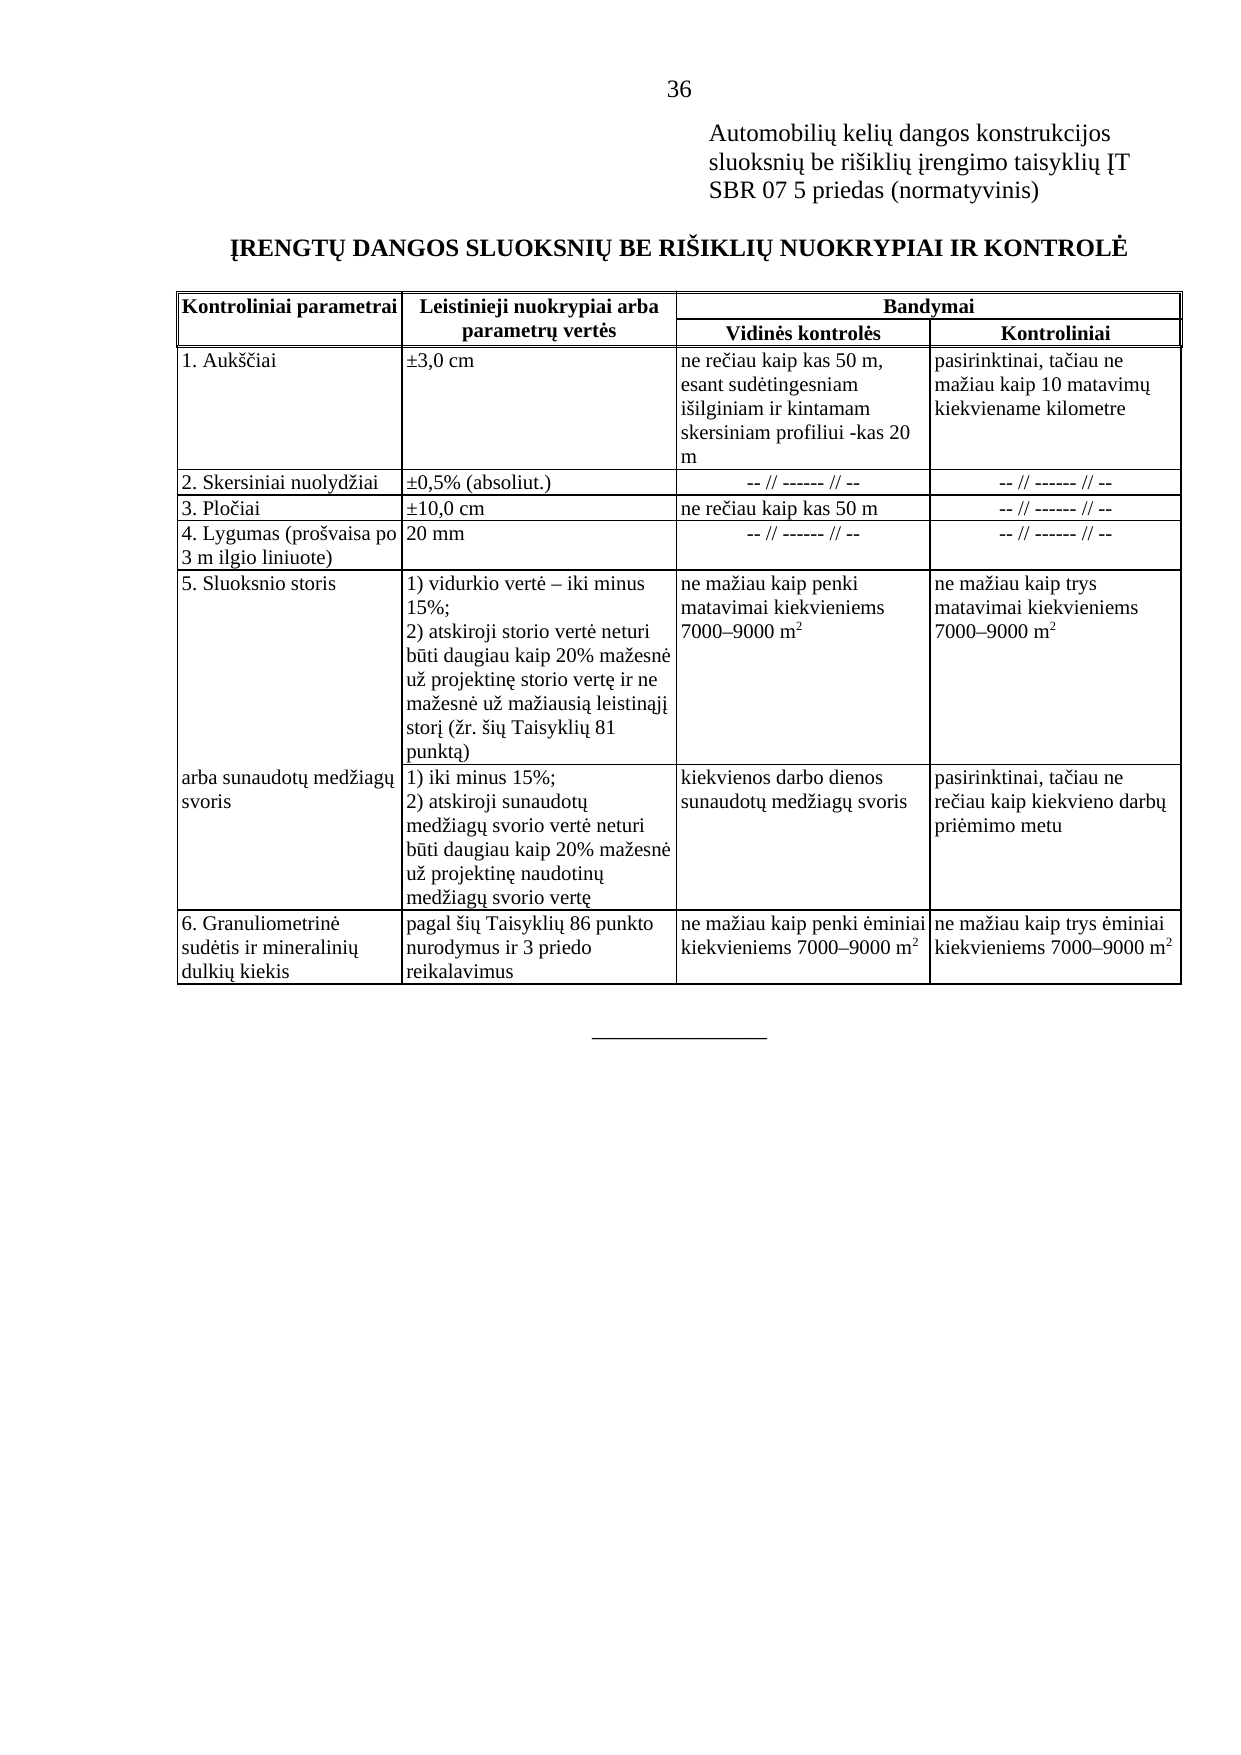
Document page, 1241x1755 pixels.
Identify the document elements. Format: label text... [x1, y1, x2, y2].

table_cell ne mažiau kaip trys matavimai kiekvieniems 7000–9000 m2 [931, 571, 1180, 763]
table_cell arba sunaudotų medžiagų svoris [178, 764, 401, 909]
table_cell pasirinktinai, tačiau ne rečiau kaip kiekvieno darbų priėmimo metu [931, 765, 1180, 909]
table_cell ±3,0 cm [403, 348, 676, 468]
table_header Leistinieji nuokrypiai arba parametrų vertės [403, 294, 676, 345]
text SBR 07 5 priedas (normatyvinis) [177, 176, 1181, 204]
text Automobilių kelių dangos konstrukcijos [177, 118, 1181, 147]
text ĮRENGTŲ DANGOS SLUOKSNIŲ BE RIŠIKLIŲ NUOKRYPIAI IR KONTROLĖ [177, 233, 1181, 262]
table_cell 20 mm [403, 521, 676, 569]
table_cell ne mažiau kaip penki ėminiai kiekvieniems 7000–9000 m2 [677, 911, 929, 983]
table_cell -- // ------ // -- [931, 521, 1180, 569]
table_cell kiekvienos darbo dienos sunaudotų medžiagų svoris [677, 765, 929, 909]
table_cell 5. Sluoksnio storis [178, 571, 401, 763]
text sluoksnių be rišiklių įrengimo taisyklių ĮT [177, 147, 1181, 176]
table_cell Vidinės kontrolės [677, 320, 929, 345]
table_cell 1. Aukščiai [178, 348, 401, 468]
table_cell Kontroliniai [931, 320, 1179, 345]
table_header Kontroliniai parametrai [179, 294, 401, 345]
table_cell ne mažiau kaip trys ėminiai kiekvieniems 7000–9000 m2 [931, 911, 1180, 983]
table_cell -- // ------ // -- [677, 521, 929, 569]
table_cell pasirinktinai, tačiau ne mažiau kaip 10 matavimų kiekviename kilometre [931, 348, 1180, 468]
table_cell ne mažiau kaip penki matavimai kiekvieniems 7000–9000 m2 [677, 571, 929, 763]
text ______________ [177, 1013, 1181, 1042]
